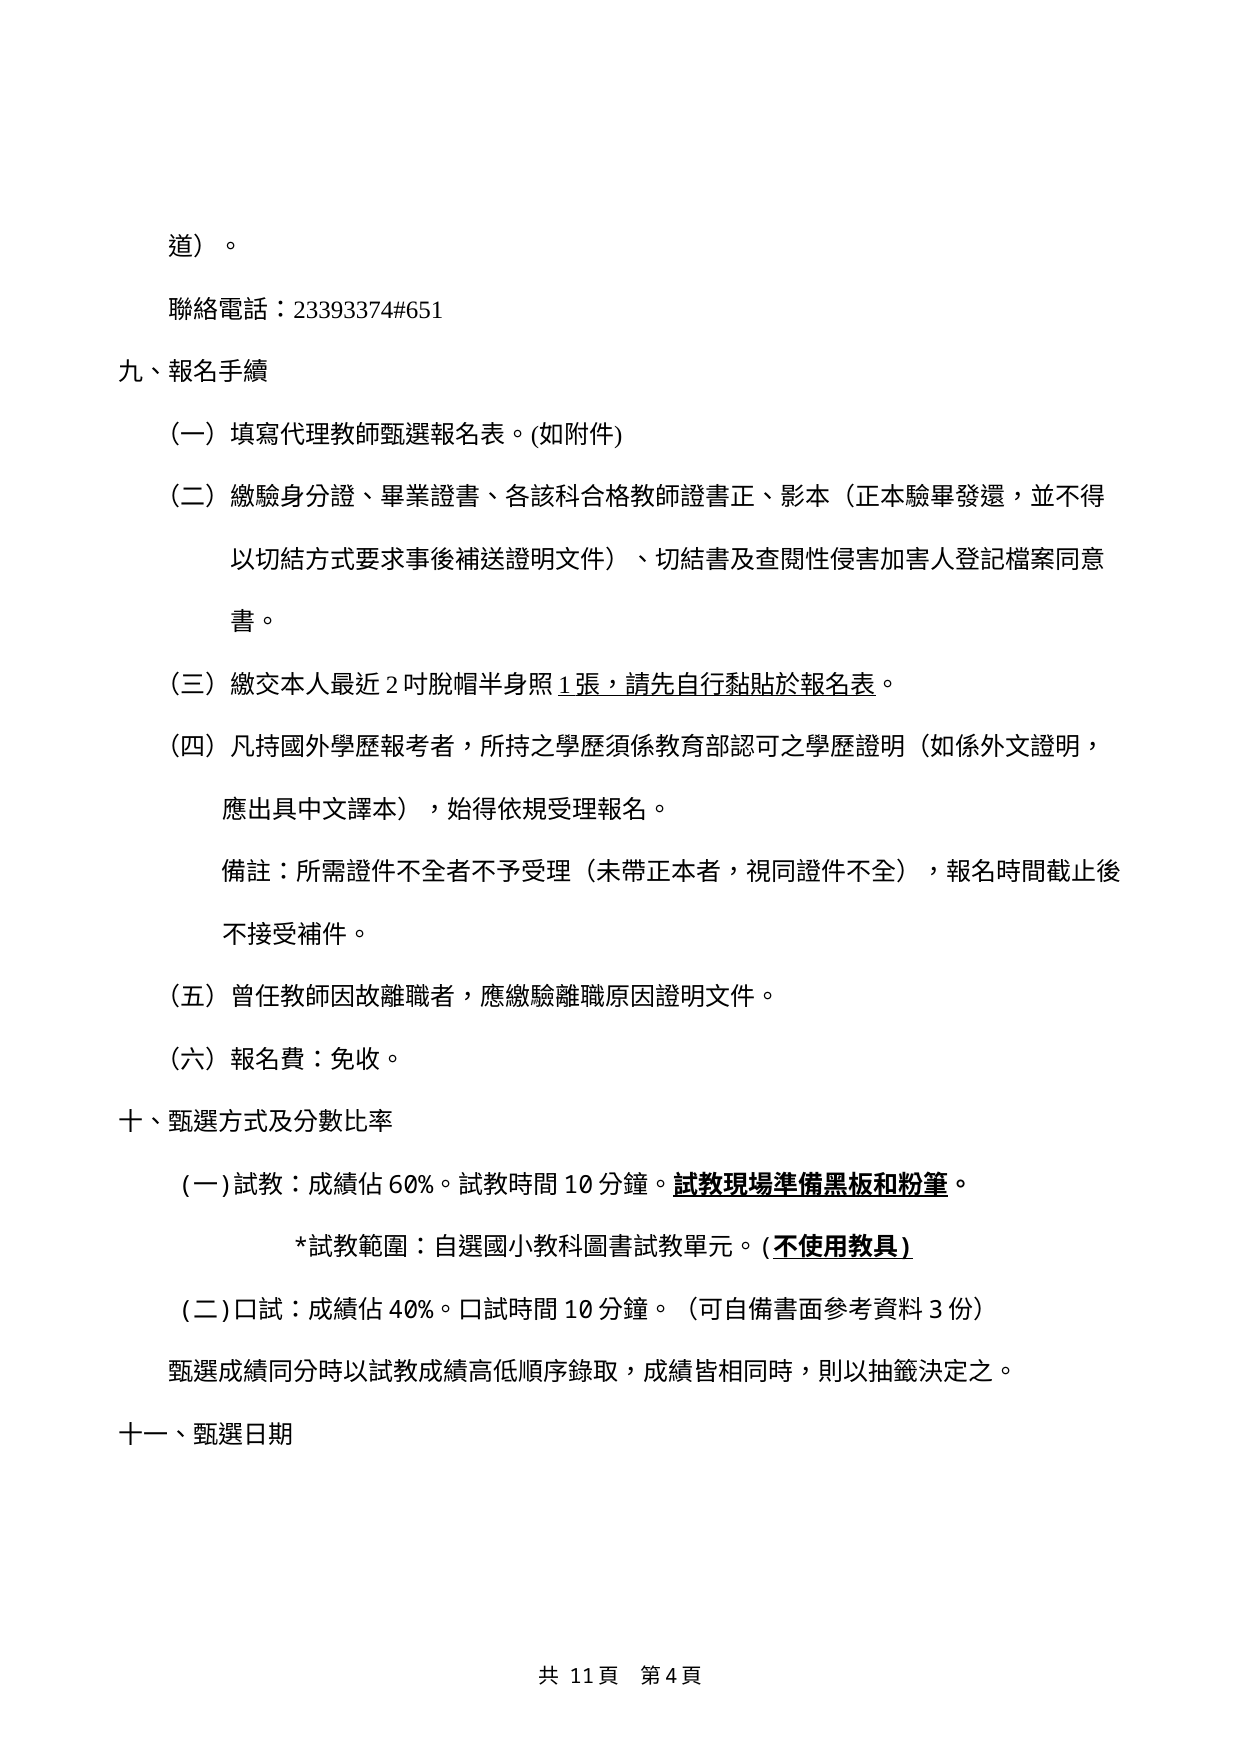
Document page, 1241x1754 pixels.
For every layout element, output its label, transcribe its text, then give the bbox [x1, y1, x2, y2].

text (二)口試：成績佔40%。口試時間10分鐘。（可自備書面參考資料3份） [118, 1266, 1122, 1328]
text 九、報名手續 [118, 328, 1122, 391]
text 十、甄選方式及分數比率 [118, 1078, 1122, 1141]
text （三）繳交本人最近2吋脫帽半身照1張，請先自行黏貼於報名表。 [156, 641, 1122, 703]
text （五）曾任教師因故離職者，應繳驗離職原因證明文件。 [156, 953, 1122, 1016]
text (一)試教：成績佔60%。試教時間10分鐘。試教現場準備黑板和粉筆。 [118, 1141, 1122, 1203]
text 道）。 [118, 203, 1122, 266]
text （四）凡持國外學歷報考者，所持之學歷須係教育部認可之學歷證明（如係外文證明，應出具中文譯本），始得依規受理報名。 [156, 703, 1122, 828]
text （一）填寫代理教師甄選報名表。(如附件) [118, 391, 1122, 453]
text 備註：所需證件不全者不予受理（未帶正本者，視同證件不全），報名時間截止後不接受補件。 [222, 828, 1122, 953]
text （二）繳驗身分證、畢業證書、各該科合格教師證書正、影本（正本驗畢發還，並不得以切結方式要求事後補送證明文件）、切結書及查閱性侵害加害人登記檔案同意書。 [156, 453, 1122, 641]
text （六）報名費：免收。 [156, 1016, 1122, 1078]
text 甄選成績同分時以試教成績高低順序錄取，成績皆相同時，則以抽籤決定之。 [168, 1328, 1122, 1391]
text 十一、甄選日期 [118, 1391, 1122, 1453]
text *試教範圍：自選國小教科圖書試教單元。(不使用教具) [293, 1203, 1122, 1266]
text 聯絡電話：23393374#651 [168, 266, 1122, 328]
